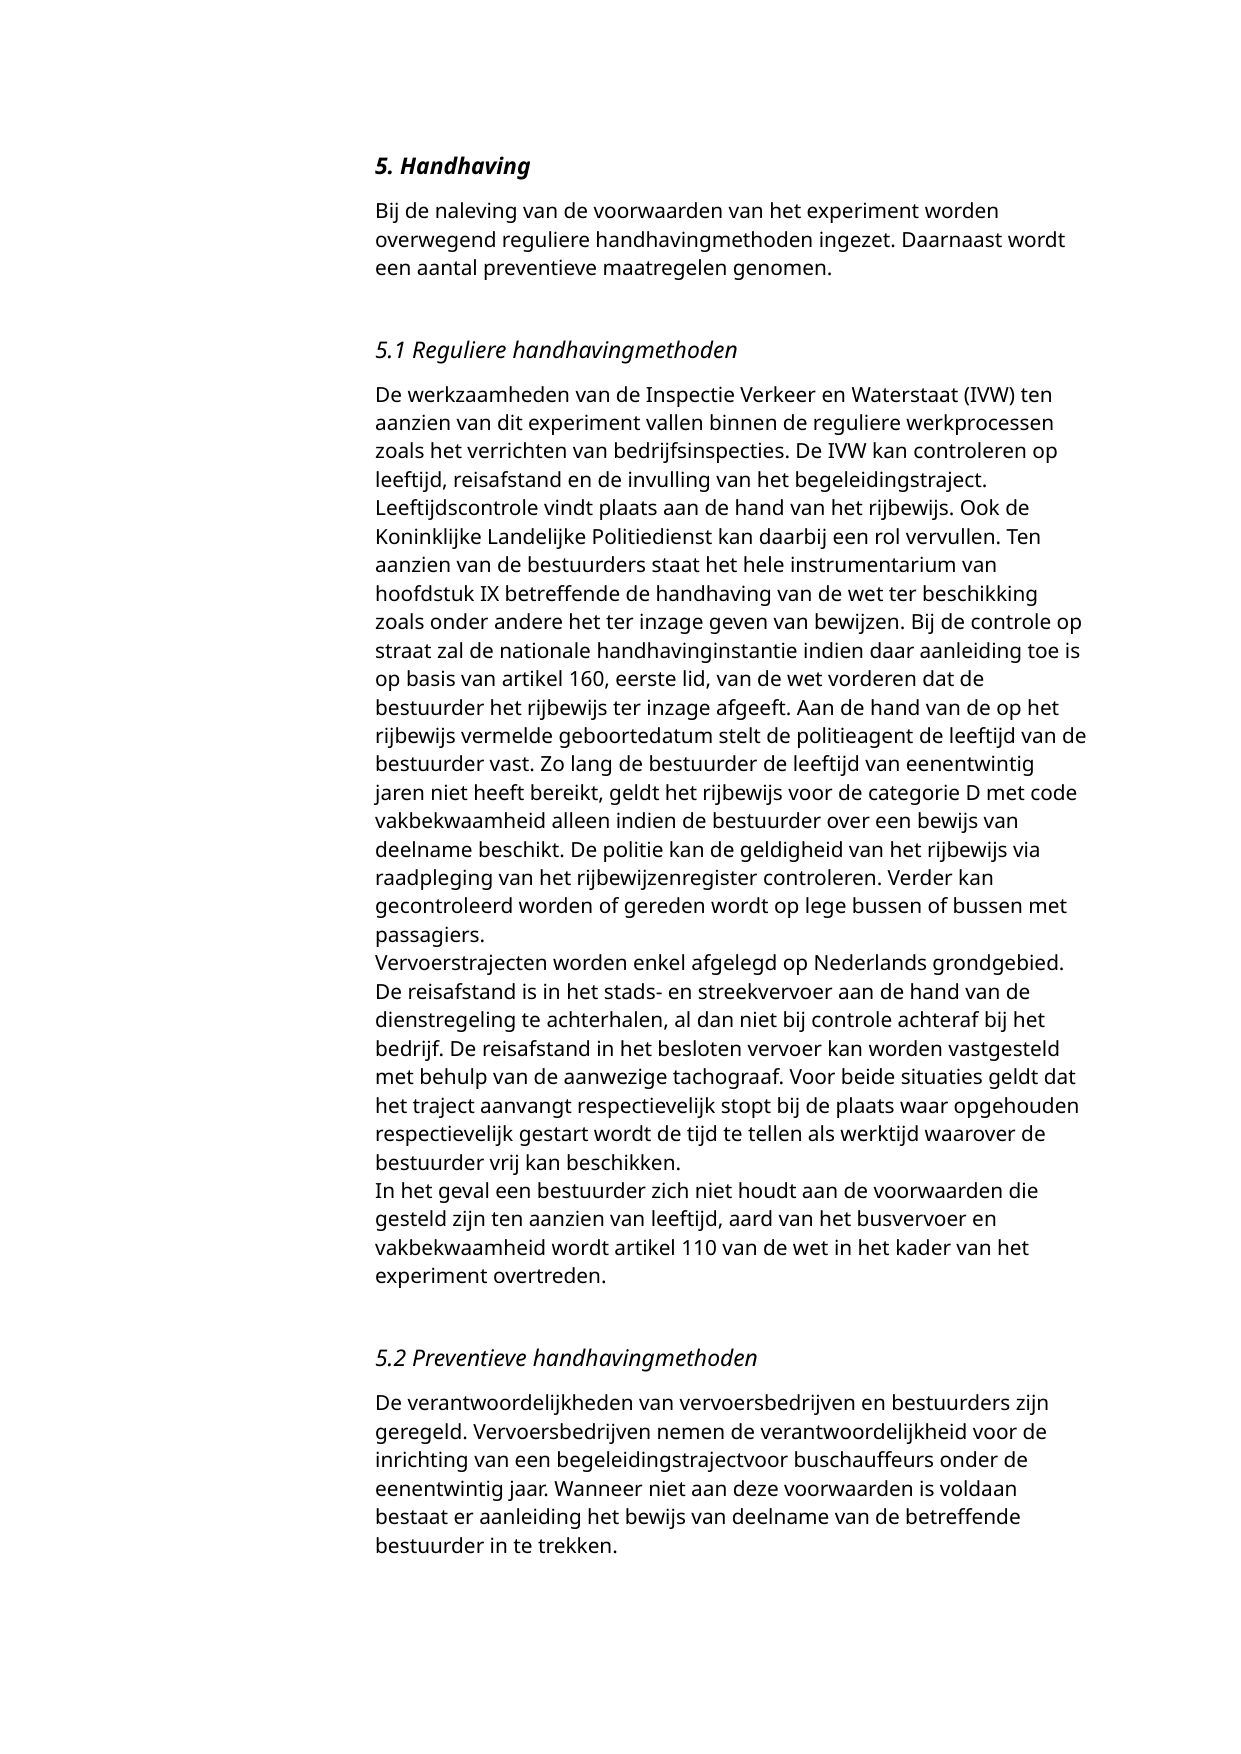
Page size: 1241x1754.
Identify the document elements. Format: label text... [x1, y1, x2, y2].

text Uiterlijk zes maanden voor de beëindiging van dit experiment wordt aan de beide kamers der Staten-Generaal een verslag verzonden over de doeltreffendheid en de effecten ervan, alsmede een standpunt inzake de voortzetting anders dan als experiment. Bij de evaluatie wordt beoordeeld of door de verlaging van de leeftijdseisen het tekort aan buschauffeurs verminderd is. Daarnaast zal worden onderzocht welke gevolgen er zijn voor de verkeersveiligheid. Het onderzoek zal zoveel mogelijk kwalitatieve en kwantitatieve gegevens dienen op te leveren om een gedegen oordeel over zowel arbeidsmarkt- als verkeersveiligheidaspecten te kunnen vellen. In het onderzoek wordt de proefgroep vergeleken met een zelfde groep van een leeftijdsklasse hoger. In het onderzoek zal van tellingen, van beschikbare schade- en ongevallen statistieken alsmede van individuele interviews en/of enquêtes van zowel de kandidaten als de begeleiders gebruik gemaakt worden. Wanneer er een positief effect uit blijkt te gaan van leeftijdsverlaging op de instroom van het beroep van bus- en touringcarchauffeur binnen de leeftijdsgroep tot en met 21 jaar wordt het experiment beschouwd als een succes. Wanneer de verhouding in het aantal ongevallen, rekening houdend met expositie (afgelegde kilometers), tussen de meetgroep van 18–21 jarigen en de vergelijkingsgroep niet negatief uitvalt voor de meetgroep wordt het experiment als een succes beschouwd. Vanwege het naar verwachting beperkte aantal ongevallen zal ook middels kwalitatief onderzoek een beeld van de invloed op de verkeersveiligheid geschetst worden. [375, 150, 1090, 207]
text In het geval een bestuurder zich niet houdt aan de voorwaarden die gesteld zijn ten aanzien van leeftijd, aard van het busvervoer en vakbekwaamheid wordt artikel 110 van de wet in het kader van het experiment overtreden. [375, 1285, 1090, 1399]
subtitle 5. Handhaving [375, 259, 1090, 290]
subtitle 5.1 Reguliere handhavingmethoden [375, 442, 1090, 474]
text Vervoerstrajecten worden enkel afgelegd op Nederlands grondgebied. De reisafstand is in het stads- en streekvervoer aan de hand van de dienstregeling te achterhalen, al dan niet bij controle achteraf bij het bedrijf. De reisafstand in het besloten vervoer kan worden vastgesteld met behulp van de aanwezige tachograaf. Voor beide situaties geldt dat het traject aanvangt respectievelijk stopt bij de plaats waar opgehouden respectievelijk gestart wordt de tijd te tellen als werktijd waarover de bestuurder vrij kan beschikken. [375, 1057, 1090, 1285]
text Leeftijdscontrole vindt plaats aan de hand van het rijbewijs. Ook de Koninklijke Landelijke Politiedienst kan daarbij een rol vervullen. Ten aanzien van de bestuurders staat het hele instrumentarium van hoofdstuk IX betreffende de handhaving van de wet ter beschikking zoals onder andere het ter inzage geven van bewijzen. Bij de controle op straat zal de nationale handhavinginstantie indien daar aanleiding toe is op basis van artikel 160, eerste lid, van de wet vorderen dat de bestuurder het rijbewijs ter inzage afgeeft. Aan de hand van de op het rijbewijs vermelde geboortedatum stelt de politieagent de leeftijd van de bestuurder vast. Zo lang de bestuurder de leeftijd van eenentwintig jaren niet heeft bereikt, geldt het rijbewijs voor de categorie D met code vakbekwaamheid alleen indien de bestuurder over een bewijs van deelname beschikt. De politie kan de geldigheid van het rijbewijs via raadpleging van het rijbewijzenregister controleren. Verder kan gecontroleerd worden of gereden wordt op lege bussen of bussen met passagiers. [375, 602, 1090, 1057]
text De verantwoordelijkheden van vervoersbedrijven en bestuurders zijn geregeld. Vervoersbedrijven nemen de verantwoordelijkheid voor de inrichting van een begeleidingstrajectvoor buschauffeurs onder de eenentwintig jaar. Wanneer niet aan deze voorwaarden is voldaan bestaat er aanleiding het bewijs van deelname van de betreffende bestuurder in te trekken. [375, 1497, 1090, 1554]
text Bij de naleving van de voorwaarden van het experiment worden overwegend reguliere handhavingmethoden ingezet. Daarnaast wordt een aantal preventieve maatregelen genomen. [375, 305, 1090, 390]
text De werkzaamheden van de Inspectie Verkeer en Waterstaat (IVW) ten aanzien van dit experiment vallen binnen de reguliere werkprocessen zoals het verrichten van bedrijfsinspecties. De IVW kan controleren op leeftijd, reisafstand en de invulling van het begeleidingstraject. [375, 489, 1090, 602]
subtitle 5.2 Preventieve handhavingmethoden [375, 1451, 1090, 1482]
